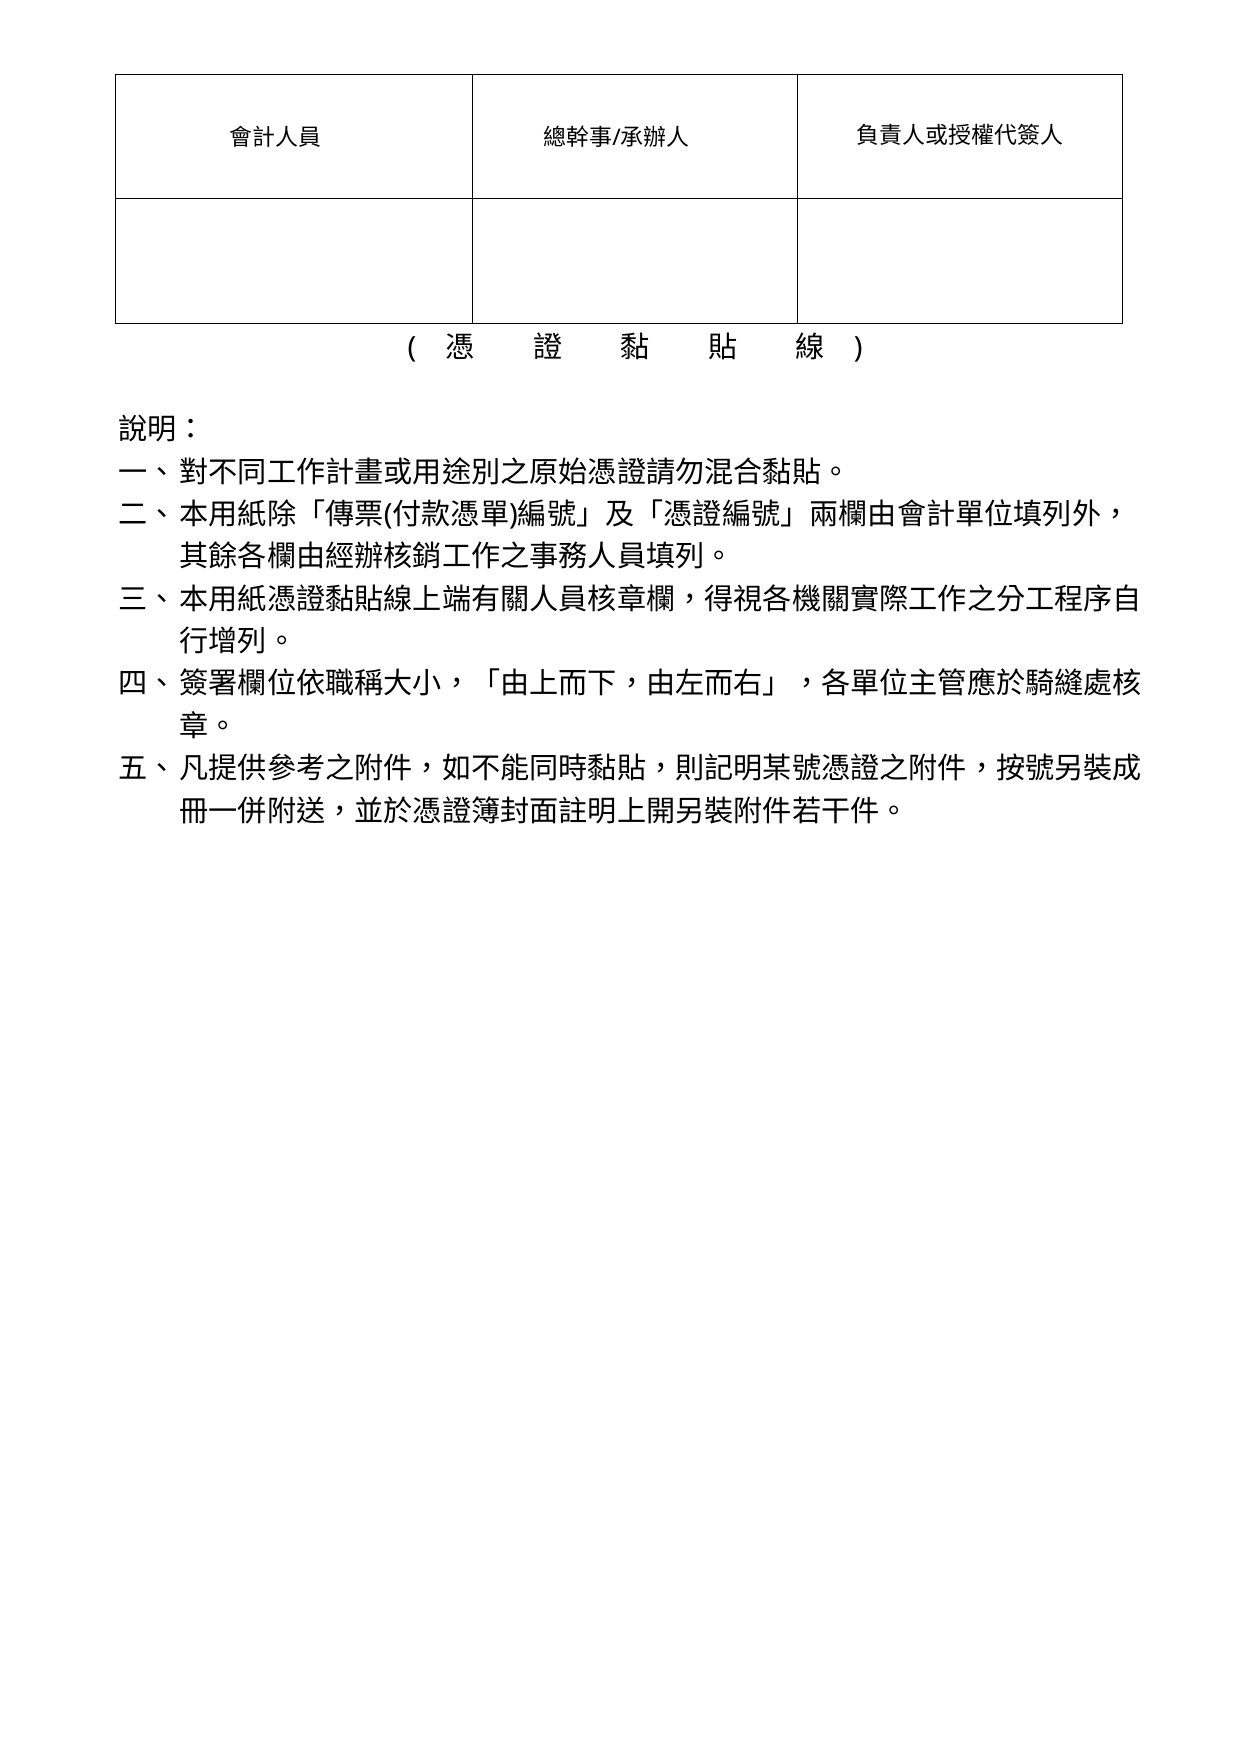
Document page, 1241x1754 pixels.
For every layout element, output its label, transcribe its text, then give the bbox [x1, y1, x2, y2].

text 四、 簽署欄位依職稱大小，「由上而下，由左而右」，各單位主管應於騎縫處核章。 [118, 660, 1152, 745]
table_header 總幹事/承辦人 [473, 75, 797, 198]
text 五、 凡提供參考之附件，如不能同時黏貼，則記明某號憑證之附件，按號另裝成冊一併附送，並於憑證簿封面註明上開另裝附件若干件。 [118, 745, 1152, 829]
table_cell [116, 199, 472, 323]
table_header 會計人員 [116, 75, 472, 198]
text ( 憑 證 黏 貼 線 ) [118, 324, 1152, 366]
text 一、 對不同工作計畫或用途別之原始憑證請勿混合黏貼。 [118, 448, 1152, 491]
text 三、 本用紙憑證黏貼線上端有關人員核章欄，得視各機關實際工作之分工程序自行增列。 [118, 575, 1152, 660]
table_header 負責人或授權代簽人 [798, 75, 1122, 198]
text 二、 本用紙除「傳票(付款憑單)編號」及「憑證編號」兩欄由會計單位填列外，其餘各欄由經辦核銷工作之事務人員填列。 [118, 491, 1152, 575]
text 說明： [118, 406, 1152, 448]
table_cell [473, 199, 797, 323]
table_cell [798, 199, 1122, 323]
